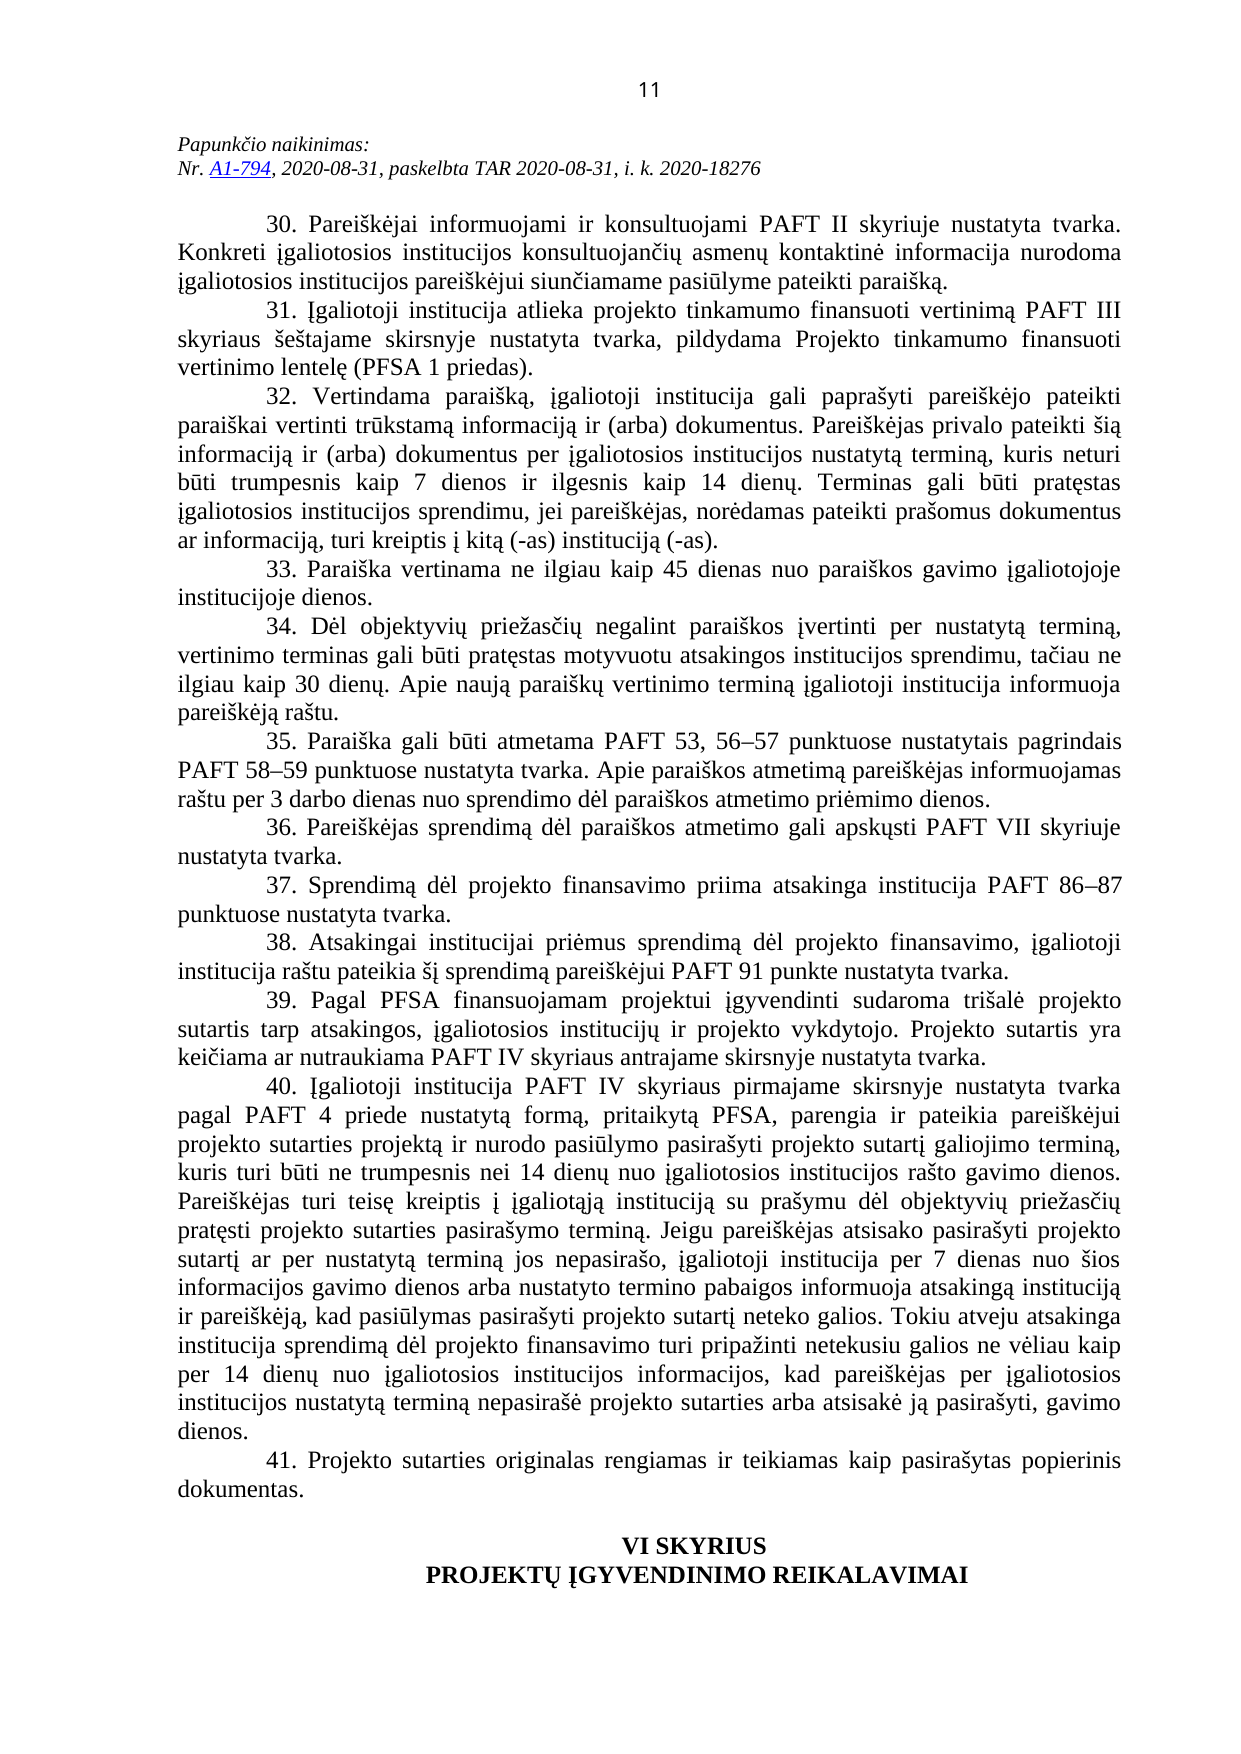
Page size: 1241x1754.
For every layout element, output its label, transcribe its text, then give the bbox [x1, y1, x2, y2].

text Papunkčio naikinimas: [177, 132, 1122, 156]
text 35. Paraiška gali būti atmetama PAFT 53, 56–57 punktuose nustatytais pagrindais PAFT 58–59 punktuose nustatyta tvarka. Apie paraiškos atmetimą pareiškėjas informuojamas raštu per 3 darbo dienas nuo sprendimo dėl paraiškos atmetimo priėmimo dienos. [177, 726, 1122, 812]
text 36. Pareiškėjas sprendimą dėl paraiškos atmetimo gali apskųsti PAFT VII skyriuje nustatyta tvarka. [177, 812, 1122, 870]
text 38. Atsakingai institucijai priėmus sprendimą dėl projekto finansavimo, įgaliotoji institucija raštu pateikia šį sprendimą pareiškėjui PAFT 91 punkte nustatyta tvarka. [177, 927, 1122, 985]
text 37. Sprendimą dėl projekto finansavimo priima atsakinga institucija PAFT 86–87 punktuose nustatyta tvarka. [177, 870, 1122, 927]
text 39. Pagal PFSA finansuojamam projektui įgyvendinti sudaroma trišalė projekto sutartis tarp atsakingos, įgaliotosios institucijų ir projekto vykdytojo. Projekto sutartis yra keičiama ar nutraukiama PAFT IV skyriaus antrajame skirsnyje nustatyta tvarka. [177, 985, 1122, 1071]
text 31. Įgaliotoji institucija atlieka projekto tinkamumo finansuoti vertinimą PAFT III skyriaus šeštajame skirsnyje nustatyta tvarka, pildydama Projekto tinkamumo finansuoti vertinimo lentelę (PFSA 1 priedas). [177, 295, 1122, 381]
text PROJEKTŲ ĮGYVENDINIMO REIKALAVIMAI [177, 1560, 1122, 1589]
text 34. Dėl objektyvių priežasčių negalint paraiškos įvertinti per nustatytą terminą, vertinimo terminas gali būti pratęstas motyvuotu atsakingos institucijos sprendimu, tačiau ne ilgiau kaip 30 dienų. Apie naują paraiškų vertinimo terminą įgaliotoji institucija informuoja pareiškėją raštu. [177, 611, 1122, 726]
text 40. Įgaliotoji institucija PAFT IV skyriaus pirmajame skirsnyje nustatyta tvarka pagal PAFT 4 priede nustatytą formą, pritaikytą PFSA, parengia ir pateikia pareiškėjui projekto sutarties projektą ir nurodo pasiūlymo pasirašyti projekto sutartį galiojimo terminą, kuris turi būti ne trumpesnis nei 14 dienų nuo įgaliotosios institucijos rašto gavimo dienos. Pareiškėjas turi teisę kreiptis į įgaliotąją instituciją su prašymu dėl objektyvių priežasčių pratęsti projekto sutarties pasirašymo terminą. Jeigu pareiškėjas atsisako pasirašyti projekto sutartį ar per nustatytą terminą jos nepasirašo, įgaliotoji institucija per 7 dienas nuo šios informacijos gavimo dienos arba nustatyto termino pabaigos informuoja atsakingą instituciją ir pareiškėją, kad pasiūlymas pasirašyti projekto sutartį neteko galios. Tokiu atveju atsakinga institucija sprendimą dėl projekto finansavimo turi pripažinti netekusiu galios ne vėliau kaip per 14 dienų nuo įgaliotosios institucijos informacijos, kad pareiškėjas per įgaliotosios institucijos nustatytą terminą nepasirašė projekto sutarties arba atsisakė ją pasirašyti, gavimo dienos. [177, 1071, 1122, 1445]
text Nr. A1-794, 2020-08-31, paskelbta TAR 2020-08-31, i. k. 2020-18276 [177, 156, 1122, 180]
text 32. Vertindama paraišką, įgaliotoji institucija gali paprašyti pareiškėjo pateikti paraiškai vertinti trūkstamą informaciją ir (arba) dokumentus. Pareiškėjas privalo pateikti šią informaciją ir (arba) dokumentus per įgaliotosios institucijos nustatytą terminą, kuris neturi būti trumpesnis kaip 7 dienos ir ilgesnis kaip 14 dienų. Terminas gali būti pratęstas įgaliotosios institucijos sprendimu, jei pareiškėjas, norėdamas pateikti prašomus dokumentus ar informaciją, turi kreiptis į kitą (-as) instituciją (-as). [177, 381, 1122, 554]
text VI SKYRIUS [177, 1531, 1122, 1560]
text 33. Paraiška vertinama ne ilgiau kaip 45 dienas nuo paraiškos gavimo įgaliotojoje institucijoje dienos. [177, 554, 1122, 611]
text 41. Projekto sutarties originalas rengiamas ir teikiamas kaip pasirašytas popierinis dokumentas. [177, 1445, 1122, 1502]
text 30. Pareiškėjai informuojami ir konsultuojami PAFT II skyriuje nustatyta tvarka. Konkreti įgaliotosios institucijos konsultuojančių asmenų kontaktinė informacija nurodoma įgaliotosios institucijos pareiškėjui siunčiamame pasiūlyme pateikti paraišką. [177, 209, 1122, 295]
